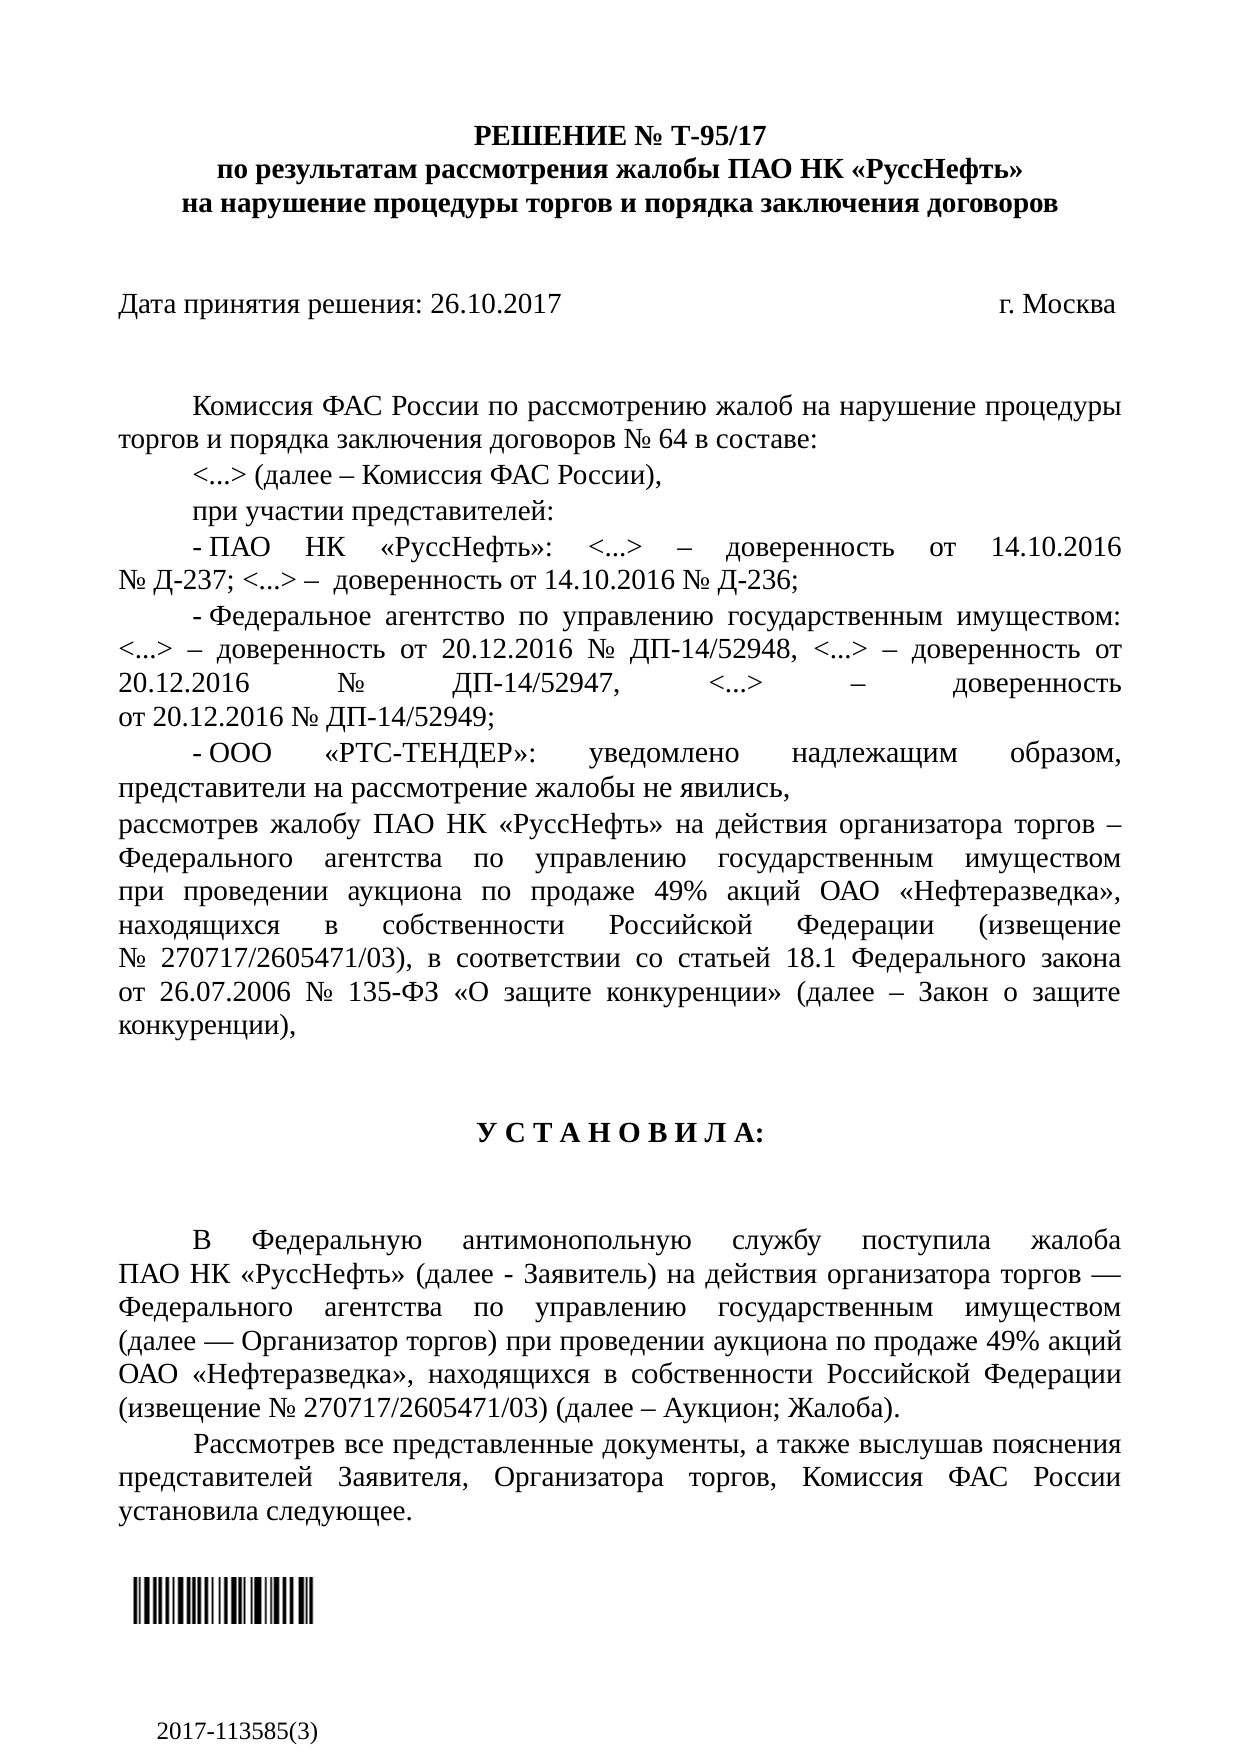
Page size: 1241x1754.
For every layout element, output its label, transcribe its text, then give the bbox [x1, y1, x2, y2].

text <...> (далее – Комиссия ФАС России), [118, 457, 1122, 491]
text - ООО «РТС-ТЕНДЕР»: уведомлено надлежащим образом, представители на рассмотрение жалобы не явились, [118, 734, 1122, 804]
text при участии представителей: [118, 493, 1122, 526]
text Комиссия ФАС России по рассмотрению жалоб на нарушение процедуры торгов и порядка заключения договоров № 64 в составе: [118, 388, 1122, 455]
text У С Т А Н О В И Л А: [118, 1115, 1122, 1148]
text Рассмотрев все представленные документы, а также выслушав пояснения представителей Заявителя, Организатора торгов, Комиссия ФАС России установила следующее. [118, 1426, 1122, 1527]
text - Федеральное агентство по управлению государственным имуществом: <...> – доверенность от 20.12.2016 № ДП-14/52948, <...> – доверенность от 20.12.2016 № ДП-14/52947, <...> – доверенность от 20.12.2016 № ДП-14/52949; [118, 598, 1122, 732]
text - ПАО НК «РуссНефть»: <...> – доверенность от 14.10.2016 № Д-237; <...> – доверенность от 14.10.2016 № Д-236; [118, 529, 1122, 596]
text В Федеральную антимонопольную службу поступила жалоба ПАО НК «РуссНефть» (далее - Заявитель) на действия организатора торгов — Федерального агентства по управлению государственным имуществом (далее — Организатор торгов) при проведении аукциона по продаже 49% акций ОАО «Нефтеразведка», находящихся в собственности Российской Федерации (извещение № 270717/2605471/03) (далее – Аукцион; Жалоба). [118, 1222, 1122, 1424]
text рассмотрев жалобу ПАО НК «РуссНефть» на действия организатора торгов – Федерального агентства по управлению государственным имуществом при проведении аукциона по продаже 49% акций ОАО «Нефтеразведка», находящихся в собственности Российской Федерации (извещение № 270717/2605471/03), в соответствии со статьей 18.1 Федерального закона от 26.07.2006 № 135-ФЗ «О защите конкуренции» (далее – Закон о защите конкуренции), [118, 806, 1122, 1041]
text РЕШЕНИЕ № Т-95/17 [118, 118, 1122, 152]
text Дата принятия решения: 26.10.2017 г. Москва [118, 286, 1122, 319]
text по результатам рассмотрения жалобы ПАО НК «РуссНефть» [118, 152, 1122, 185]
picture [118, 1577, 331, 1624]
text на нарушение процедуры торгов и порядка заключения договоров [118, 185, 1122, 219]
